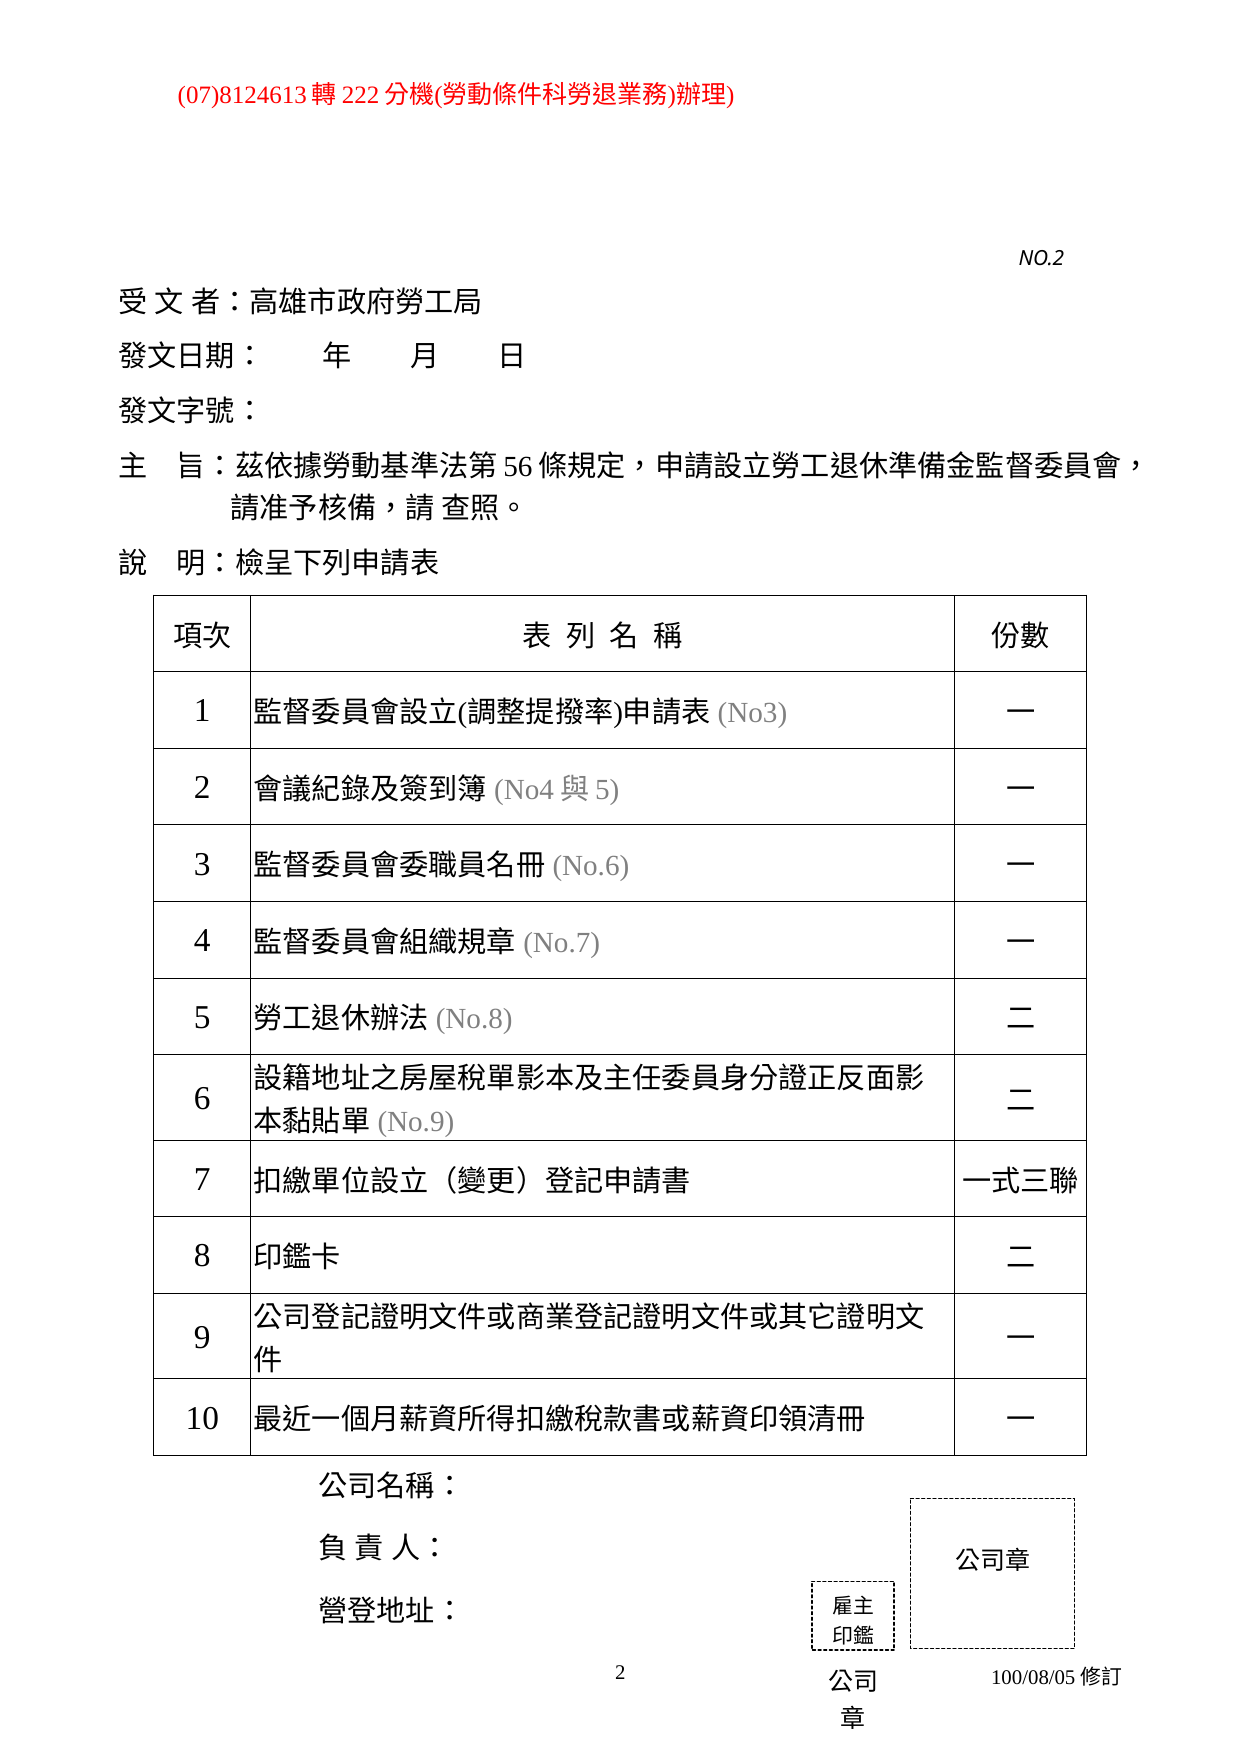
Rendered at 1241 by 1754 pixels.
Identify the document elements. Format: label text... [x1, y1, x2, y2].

table_cell 一 [955, 825, 1086, 901]
table_cell 監督委員會組織規章 (No.7) [251, 902, 954, 977]
table_cell 4 [154, 902, 250, 977]
text 發文字號： [118, 388, 1122, 430]
table_cell 印鑑卡 [251, 1217, 954, 1293]
table_cell 一 [955, 749, 1086, 824]
table_cell 7 [154, 1141, 250, 1216]
text 說 明：檢呈下列申請表 [118, 540, 1122, 582]
text 公司名稱： [268, 594, 1122, 1506]
list 應以營利事業登記所在地之縣市政府為申請單位。(高雄市請寄送至高雄市政府勞工局、郵寄地址：高雄市政府勞工局勞動條件科 806高雄市前鎮區鎮中路6號聯絡電話：(07)8124613轉222分機(勞動條件科勞退業務)辦理) [118, 75, 1122, 111]
table_cell 5 [154, 979, 250, 1054]
text 受 文 者：高雄市政府勞工局 [118, 228, 1122, 341]
text 負 責 人： [268, 1518, 910, 1568]
table_cell 2 [154, 749, 250, 824]
table_cell 3 [154, 825, 250, 901]
table_cell 監督委員會委職員名冊 (No.6) [251, 825, 954, 901]
table_cell 9 [154, 1294, 250, 1378]
table_cell 一 [955, 1294, 1086, 1378]
table_cell 6 [154, 1055, 250, 1139]
table_cell 一 [955, 902, 1086, 977]
table_cell 扣繳單位設立（變更）登記申請書 [251, 1141, 954, 1216]
table_cell 一 [955, 672, 1086, 748]
table_header 項次 [154, 596, 250, 671]
table_header 份數 [955, 596, 1086, 671]
table_cell 1 [154, 672, 250, 748]
text [1075, 1581, 1122, 1631]
table_cell 8 [154, 1217, 250, 1293]
text [895, 1581, 910, 1631]
table_cell 10 [154, 1379, 250, 1455]
table_cell 設籍地址之房屋稅單影本及主任委員身分證正反面影本黏貼單 (No.9) [251, 1055, 954, 1139]
table_cell 二 [955, 1217, 1086, 1293]
text 發文日期： 年 月 日 [118, 333, 1122, 375]
table_cell 監督委員會設立(調整提撥率)申請表 (No3) [251, 672, 954, 748]
table_cell 最近一個月薪資所得扣繳稅款書或薪資印領清冊 [251, 1379, 954, 1455]
table_header 表 列 名 稱 [251, 596, 954, 671]
text NO.2 [958, 243, 1097, 272]
table_cell 公司登記證明文件或商業登記證明文件或其它證明文件 [251, 1294, 954, 1378]
table_cell 勞工退休辦法 (No.8) [251, 979, 954, 1054]
table_cell 二 [955, 979, 1086, 1054]
text 營登地址： [268, 1581, 811, 1631]
text 主 旨：茲依據勞動基準法第56條規定，申請設立勞工退休準備金監督委員會，請准予核備，請 查照。 [118, 443, 1122, 527]
text [1075, 1518, 1122, 1568]
table_cell 會議紀錄及簽到簿 (No4與5) [251, 749, 954, 824]
table_cell 一式三聯 [955, 1141, 1086, 1216]
table_cell 一 [955, 1379, 1086, 1455]
table_cell 二 [955, 1055, 1086, 1139]
